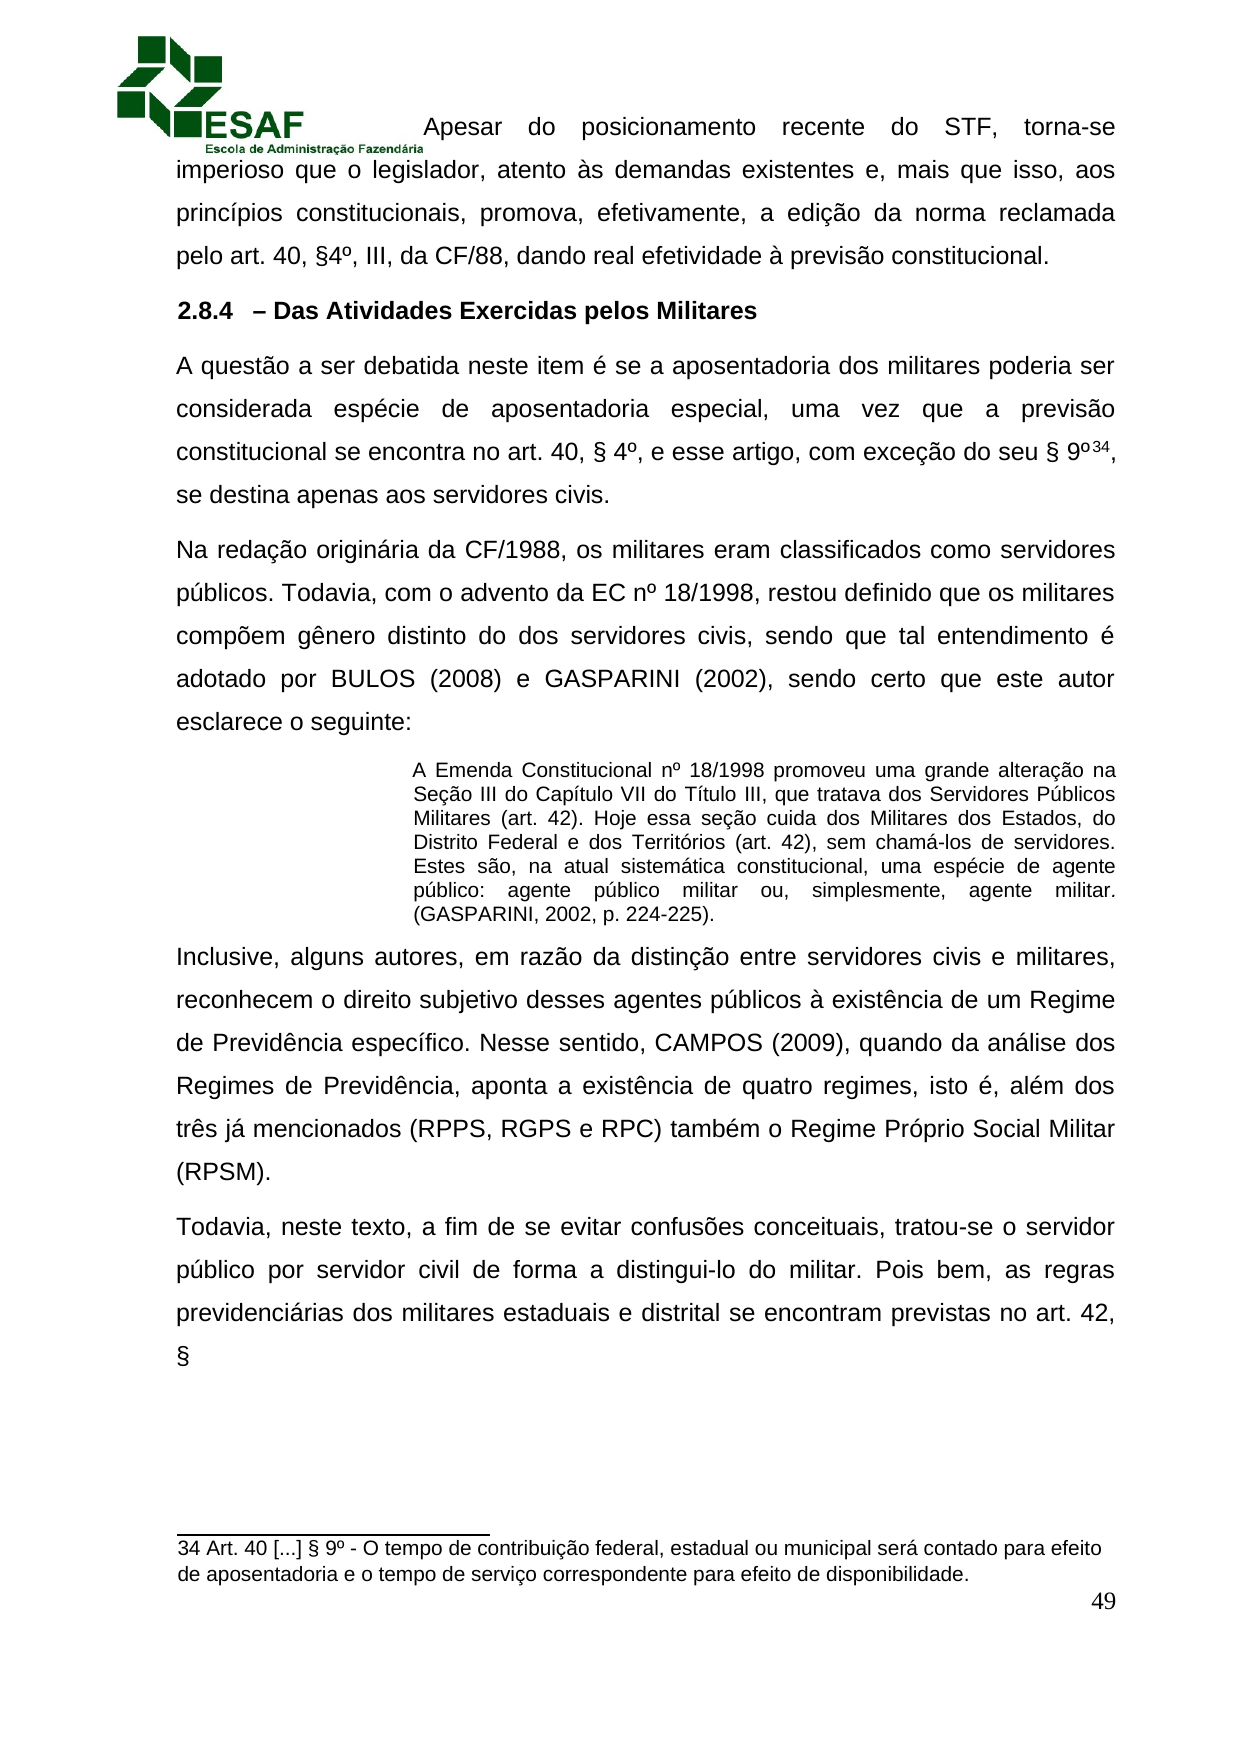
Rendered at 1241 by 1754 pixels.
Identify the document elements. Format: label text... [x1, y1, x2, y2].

text Todavia, neste texto, a fim de se evitar confusões conceituais, tratou-se o servidor público por servidor civil de forma a distingui-lo do militar. Pois bem, as regras previdenciárias dos militares estaduais e distrital se encontram previstas no art. 42, § [176, 1212, 1117, 1370]
text Art. 40 [...] § 9º - O tempo de contribuição federal, estadual ou municipal será contado para efeito de aposentadoria e o tempo de serviço correspondente para efeito de disponibilidade. [177, 1535, 1123, 1586]
text A Emenda Constitucional nº 18/1998 promoveu uma grande alteração na Seção III do Capítulo VII do Título III, que tratava dos Servidores Públicos Militares (art. 42). Hoje essa seção cuida dos Militares dos Estados, do Distrito Federal e dos Territórios (art. 42), sem chamá-los de servidores. Estes são, na atual sistemática constitucional, uma espécie de agente público: agente público militar ou, simplesmente, agente militar. (GASPARINI, 2002, p. 224-225). [412, 758, 1117, 926]
subtitle – Das Atividades Exercidas pelos Militares [177, 296, 1116, 325]
text A questão a ser debatida neste item é se a aposentadoria dos militares poderia ser considerada espécie de aposentadoria especial, uma vez que a previsão constitucional se encontra no art. 40, § 4º, e esse artigo, com exceção do seu § 9º, se destina apenas aos servidores civis. [176, 351, 1117, 509]
text Na redação originária da CF/1988, os militares eram classificados como servidores públicos. Todavia, com o advento da EC nº 18/1998, restou definido que os militares compõem gênero distinto do dos servidores civis, sendo que tal entendimento é adotado por BULOS (2008) e GASPARINI (2002), sendo certo que este autor esclarece o seguinte: [176, 535, 1117, 736]
text Inclusive, alguns autores, em razão da distinção entre servidores civis e militares, reconhecem o direito subjetivo desses agentes públicos à existência de um Regime de Previdência específico. Nesse sentido, CAMPOS (2009), quando da análise dos Regimes de Previdência, aponta a existência de quatro regimes, isto é, além dos três já mencionados (RPPS, RGPS e RPC) também o Regime Próprio Social Militar (RPSM). [176, 941, 1117, 1186]
text Apesar do posicionamento recente do STF, torna-se imperioso que o legislador, atento às demandas existentes e, mais que isso, aos princípios constitucionais, promova, efetivamente, a edição da norma reclamada pelo art. 40, §4º, III, da CF/88, dando real efetividade à previsão constitucional. [176, 112, 1117, 270]
